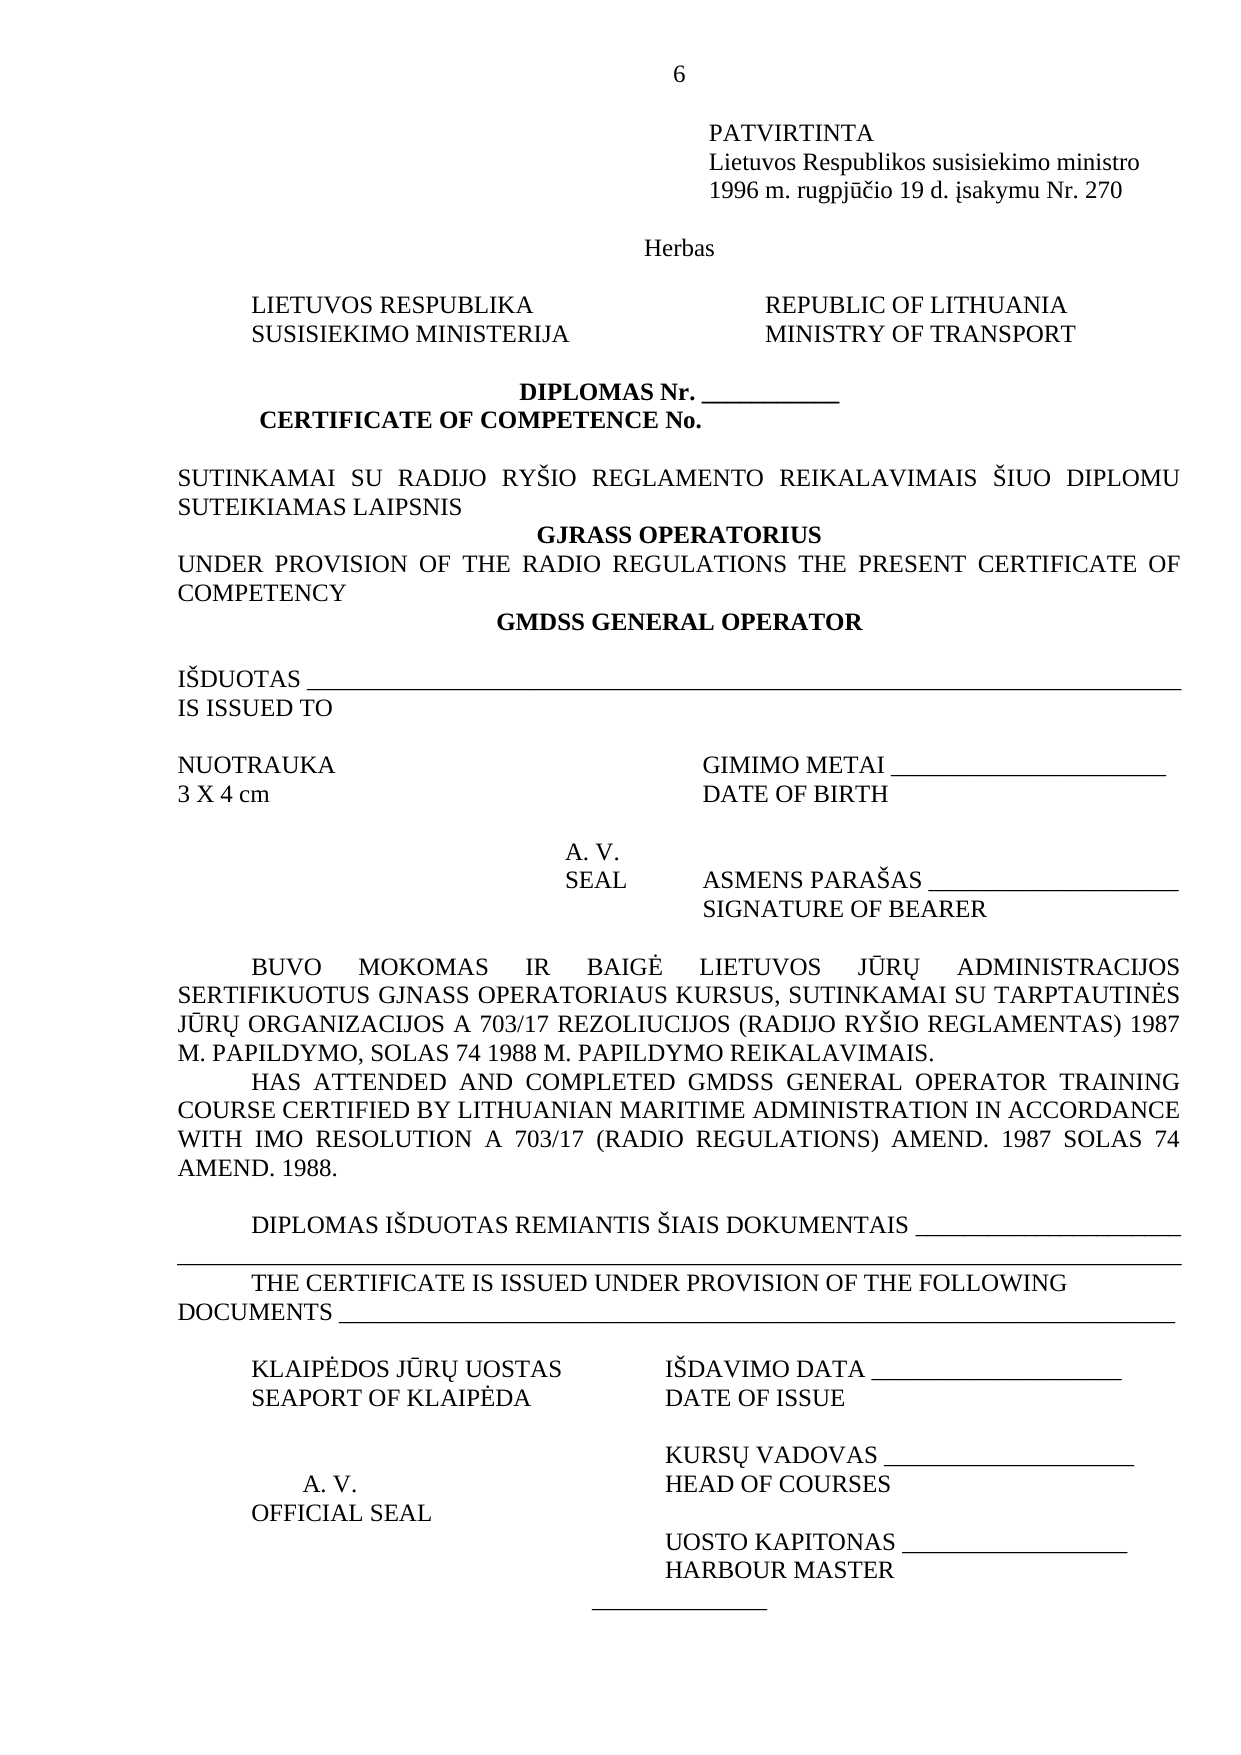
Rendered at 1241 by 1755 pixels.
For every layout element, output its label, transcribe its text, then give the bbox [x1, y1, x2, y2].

text ______________ [177, 1584, 1181, 1613]
text 1996 m. rugpjūčio 19 d. įsakymu Nr. 270 [177, 176, 1181, 204]
text PATVIRTINTA [177, 118, 1181, 147]
text Lietuvos Respublikos susisiekimo ministro [177, 147, 1181, 176]
text GJRASS OPERATORIUS [177, 521, 1181, 549]
text IS ISSUED TO [177, 693, 1181, 722]
text THE CERTIFICATE IS ISSUED UNDER PROVISION OF THE FOLLOWING [177, 1268, 1181, 1297]
text 3 X 4 cm DATE OF BIRTH [177, 779, 1181, 808]
text GMDSS GENERAL OPERATOR [177, 607, 1181, 636]
text Herbas [177, 233, 1181, 262]
text IŠDUOTAS [177, 664, 1181, 693]
text SUSISIEKIMO MINISTERIJA MINISTRY OF TRANSPORT [177, 319, 1181, 348]
text LIETUVOS RESPUBLIKA REPUBLIC OF LITHUANIA [177, 291, 1181, 319]
text A. V. [177, 837, 1181, 866]
text SEAPORT OF KLAIPĖDA DATE OF ISSUE [177, 1383, 1181, 1412]
text SIGNATURE OF BEARER [177, 894, 1181, 923]
text DOCUMENTS [177, 1297, 1181, 1326]
text UNDER PROVISION OF THE RADIO REGULATIONS THE PRESENT CERTIFICATE OF COMPETENCY [177, 549, 1181, 607]
text KLAIPĖDOS JŪRŲ UOSTAS IŠDAVIMO DATA ____________________ [177, 1354, 1181, 1383]
text A. V. HEAD OF COURSES [177, 1469, 1181, 1498]
text CERTIFICATE OF COMPETENCE No. [177, 406, 1181, 434]
text HAS ATTENDED AND COMPLETED GMDSS GENERAL OPERATOR TRAINING COURSE CERTIFIED BY LITHUANIAN MARITIME ADMINISTRATION IN ACCORDANCE WITH IMO RESOLUTION A 703/17 (RADIO REGULATIONS) AMEND. 1987 SOLAS 74 AMEND. 1988. [177, 1067, 1181, 1182]
text NUOTRAUKA GIMIMO METAI ______________________ [177, 751, 1181, 779]
text OFFICIAL SEAL [177, 1498, 1181, 1527]
text SEAL ASMENS PARAŠAS ____________________ [177, 866, 1181, 894]
text SUTINKAMAI SU RADIJO RYŠIO REGLAMENTO REIKALAVIMAIS ŠIUO DIPLOMU SUTEIKIAMAS LAIPSNIS [177, 463, 1181, 521]
text BUVO MOKOMAS IR BAIGĖ LIETUVOS JŪRŲ ADMINISTRACIJOS SERTIFIKUOTUS GJNASS OPERATORIAUS KURSUS, SUTINKAMAI SU TARPTAUTINĖS JŪRŲ ORGANIZACIJOS A 703/17 REZOLIUCIJOS (RADIJO RYŠIO REGLAMENTAS) 1987 M. PAPILDYMO, SOLAS 74 1988 M. PAPILDYMO REIKALAVIMAIS. [177, 952, 1181, 1067]
text KURSŲ VADOVAS ____________________ [177, 1441, 1181, 1469]
text DIPLOMAS IŠDUOTAS REMIANTIS ŠIAIS DOKUMENTAIS [177, 1211, 1181, 1239]
text DIPLOMAS Nr. ___________ [177, 377, 1181, 406]
text UOSTO KAPITONAS __________________ [177, 1527, 1181, 1556]
text HARBOUR MASTER [177, 1556, 1181, 1584]
